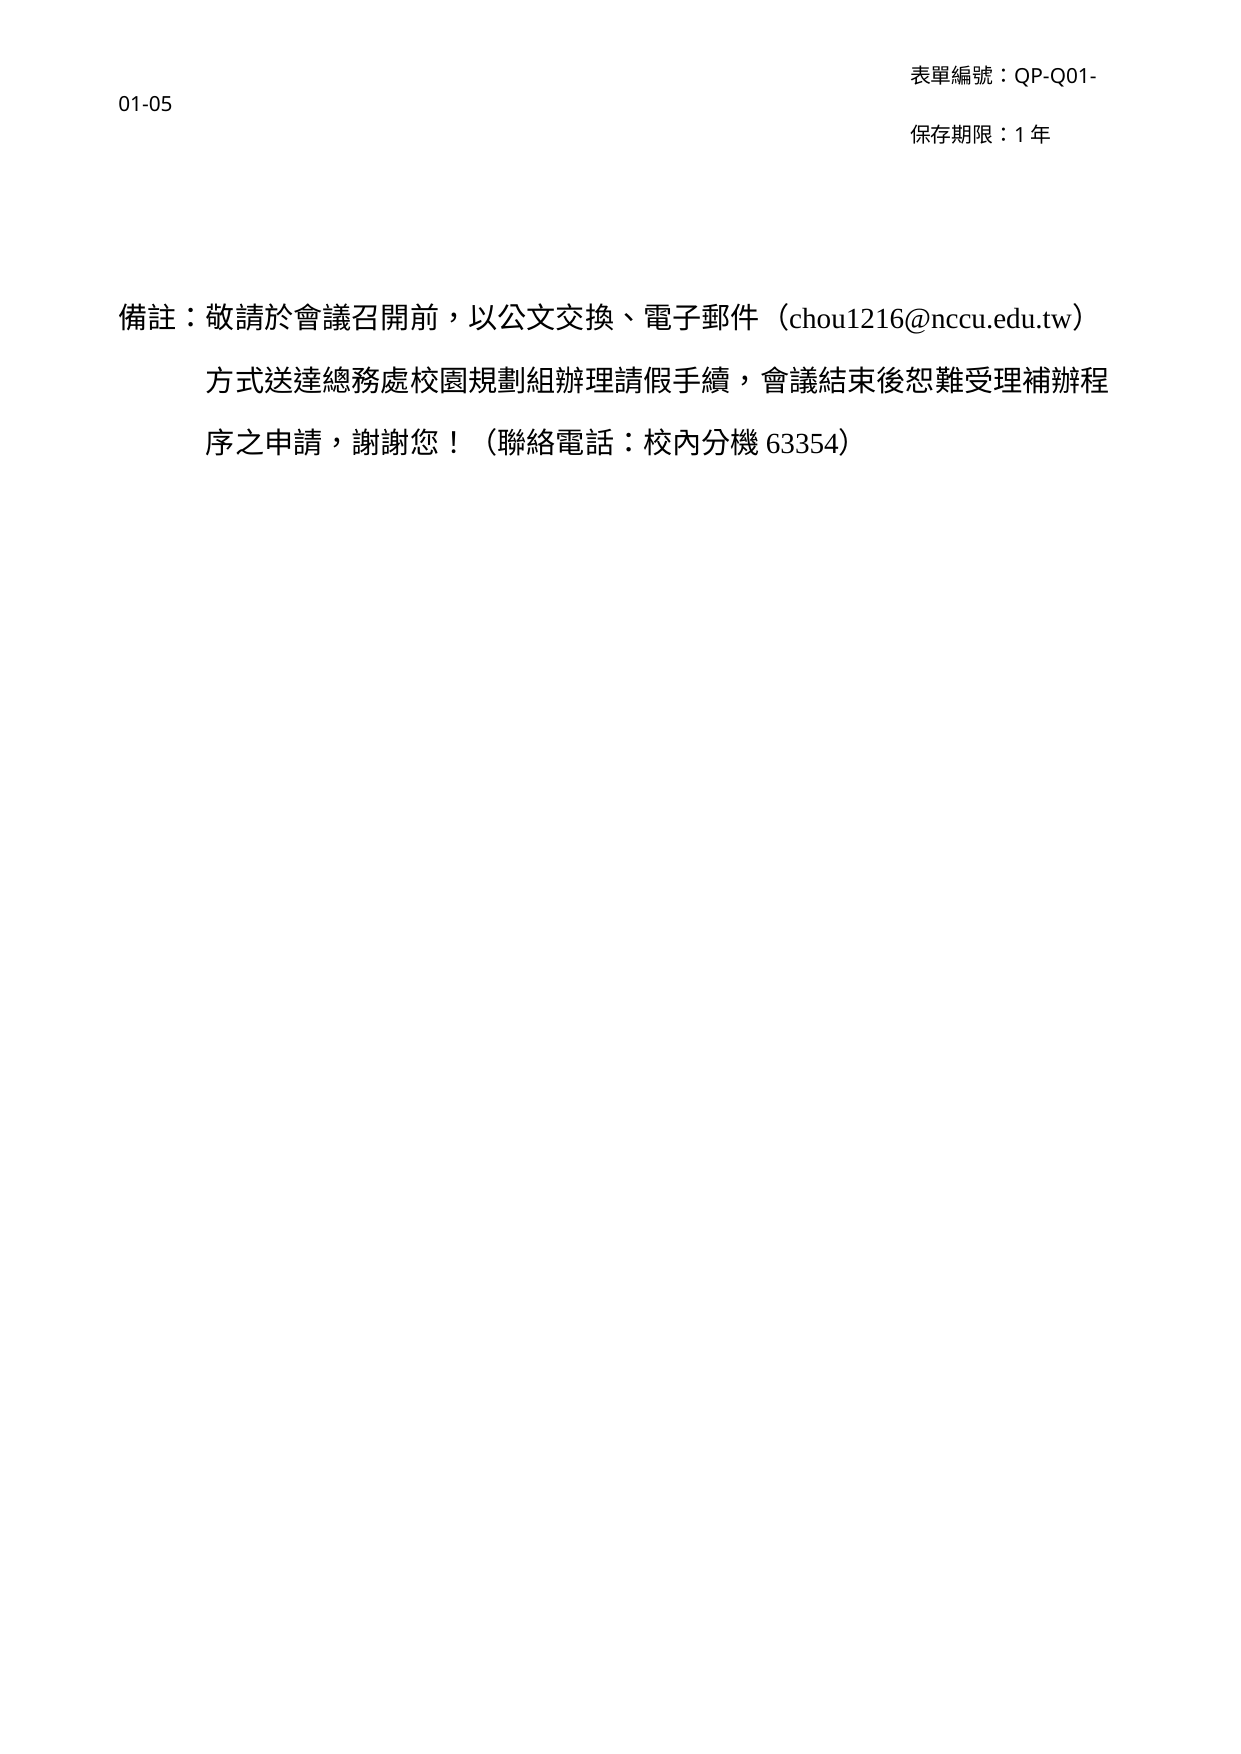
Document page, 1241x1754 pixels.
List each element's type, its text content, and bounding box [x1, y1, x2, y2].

text 備註：敬請於會議召開前，以公文交換、電子郵件（chou1216@nccu.edu.tw）方式送達總務處校園規劃組辦理請假手續，會議結束後恕難受理補辦程序之申請，謝謝您！（聯絡電話：校內分機63354） [118, 274, 1122, 462]
